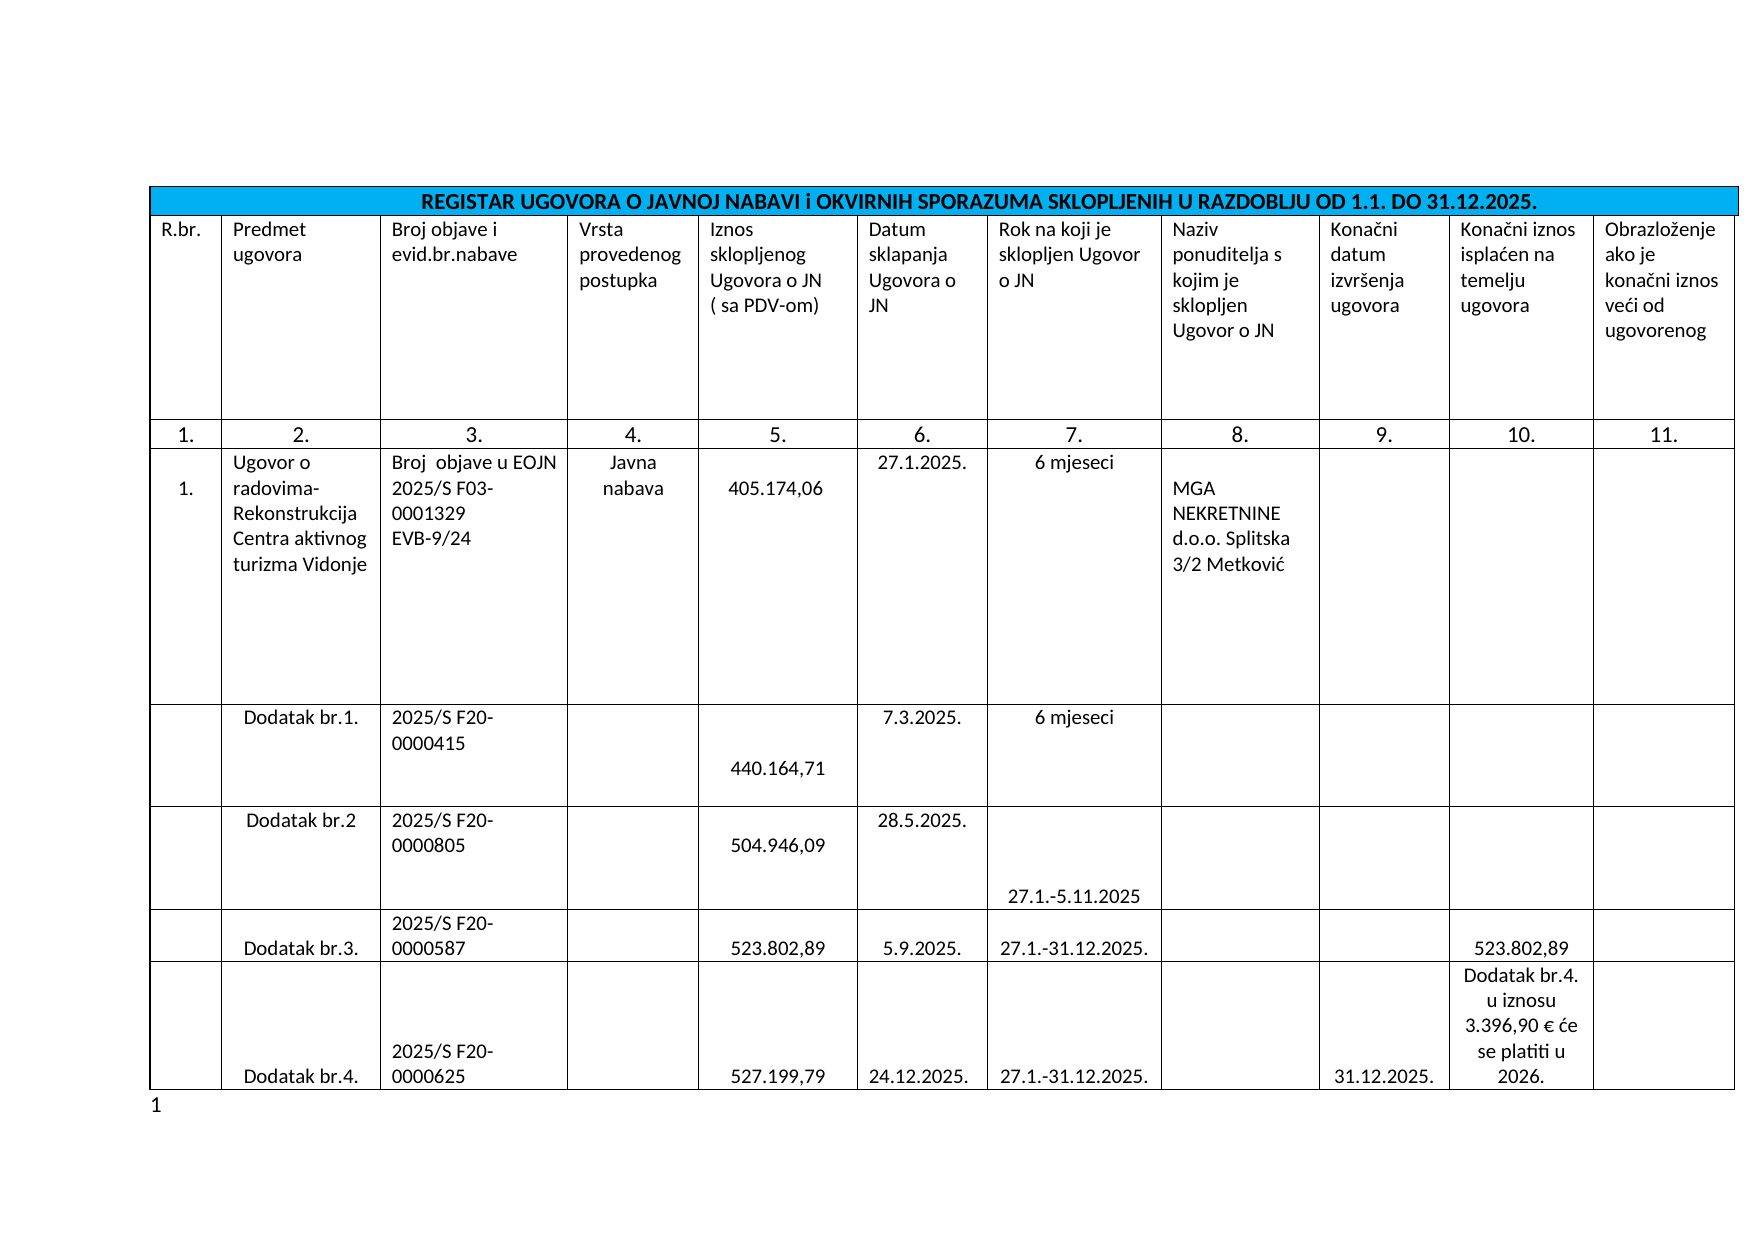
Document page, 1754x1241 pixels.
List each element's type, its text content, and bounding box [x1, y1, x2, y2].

table_cell 6 mjeseci [988, 705, 1161, 806]
table_cell Dodatak br.1. [222, 705, 380, 806]
table_cell Dodatak br.3. [222, 910, 380, 961]
table_cell 31.12.2025. [1320, 962, 1449, 1089]
table_cell Predmet ugovora [222, 216, 380, 419]
table_cell 27.1.2025. [858, 449, 987, 703]
table_cell 27.1.-31.12.2025. [988, 962, 1161, 1089]
table_cell 5.9.2025. [858, 910, 987, 961]
table_cell [1162, 910, 1319, 961]
table_cell Datum sklapanja Ugovora o JN [858, 216, 987, 419]
table_cell [1594, 910, 1734, 961]
table_cell 405.174,06 [699, 449, 857, 703]
table_cell 1. [151, 449, 221, 703]
table_cell 6. [858, 420, 987, 448]
table_header REGISTAR UGOVORA O JAVNOJ NABAVI i OKVIRNIH SPORAZUMA SKLOPLJENIH U RAZDOBLJU OD 1.1. DO 31.12.2025. [222, 187, 1738, 215]
table_cell Vrsta provedenog postupka [568, 216, 698, 419]
table_cell Obrazloženje ako je konačni iznos veći od ugovorenog [1594, 216, 1734, 419]
table_cell [151, 705, 221, 806]
table_cell Iznos sklopljenog Ugovora o JN ( sa PDV-om) [699, 216, 857, 419]
table_cell MGA NEKRETNINE d.o.o. Splitska 3/2 Metković [1162, 449, 1319, 703]
table_cell Dodatak br.4. [222, 962, 380, 1089]
table_cell [1320, 449, 1449, 703]
table_header [151, 187, 222, 215]
table_cell [1162, 962, 1319, 1089]
table_cell 2025/S F20-0000587 [381, 910, 567, 961]
table_cell [1162, 807, 1319, 909]
table_cell Konačni datum izvršenja ugovora [1320, 216, 1449, 419]
table_cell [568, 962, 698, 1089]
table_cell 2025/S F20-0000415 [381, 705, 567, 806]
table_cell Naziv ponuditelja s kojim je sklopljen Ugovor o JN [1162, 216, 1319, 419]
table_cell 523.802,89 [1450, 910, 1593, 961]
table_cell [568, 910, 698, 961]
table_cell [1594, 962, 1734, 1089]
table_cell [1162, 705, 1319, 806]
table_cell Rok na koji je sklopljen Ugovor o JN [988, 216, 1161, 419]
table_cell [151, 807, 221, 909]
table_cell 2025/S F20-0000625 [381, 962, 567, 1089]
table_cell 3. [381, 420, 567, 448]
table_cell Ugovor o radovima- Rekonstrukcija Centra aktivnog turizma Vidonje [222, 449, 380, 703]
table_cell Dodatak br.2 [222, 807, 380, 909]
table_cell 527.199,79 [699, 962, 857, 1089]
table_cell [568, 705, 698, 806]
table_cell 504.946,09 [699, 807, 857, 909]
table_cell 2025/S F20-0000805 [381, 807, 567, 909]
table_cell [1594, 807, 1734, 909]
table_cell 28.5.2025. [858, 807, 987, 909]
table_cell 6 mjeseci [988, 449, 1161, 703]
table_cell 1. [151, 420, 221, 448]
table_cell [1320, 705, 1449, 806]
table_cell 11. [1594, 420, 1734, 448]
table_cell [1320, 910, 1449, 961]
table_cell Broj objave i evid.br.nabave [381, 216, 567, 419]
table_cell [1594, 449, 1734, 703]
table_cell 2. [222, 420, 380, 448]
table_cell Javna nabava [568, 449, 698, 703]
table_cell 4. [568, 420, 698, 448]
table_cell Broj objave u EOJN 2025/S F03-0001329 EVB-9/24 [381, 449, 567, 703]
table_cell [1450, 449, 1593, 703]
table_cell 523.802,89 [699, 910, 857, 961]
table_cell 27.1.-5.11.2025 [988, 807, 1161, 909]
table_cell [568, 807, 698, 909]
table_cell 440.164,71 [699, 705, 857, 806]
table_cell Dodatak br.4. u iznosu 3.396,90 € će se platiti u 2026. [1450, 962, 1593, 1089]
table_cell [1450, 705, 1593, 806]
table_cell 24.12.2025. [858, 962, 987, 1089]
table_cell [1594, 705, 1734, 806]
table_cell 27.1.-31.12.2025. [988, 910, 1161, 961]
table_cell 7. [988, 420, 1161, 448]
table_cell 9. [1320, 420, 1449, 448]
table_cell 10. [1450, 420, 1593, 448]
table_cell R.br. [151, 216, 221, 419]
table_cell 5. [699, 420, 857, 448]
table_cell Konačni iznos isplaćen na temelju ugovora [1450, 216, 1593, 419]
table_cell [151, 962, 221, 1089]
table_cell 7.3.2025. [858, 705, 987, 806]
table_cell [1320, 807, 1449, 909]
table_cell 8. [1162, 420, 1319, 448]
table_cell [151, 910, 221, 961]
table_cell [1450, 807, 1593, 909]
